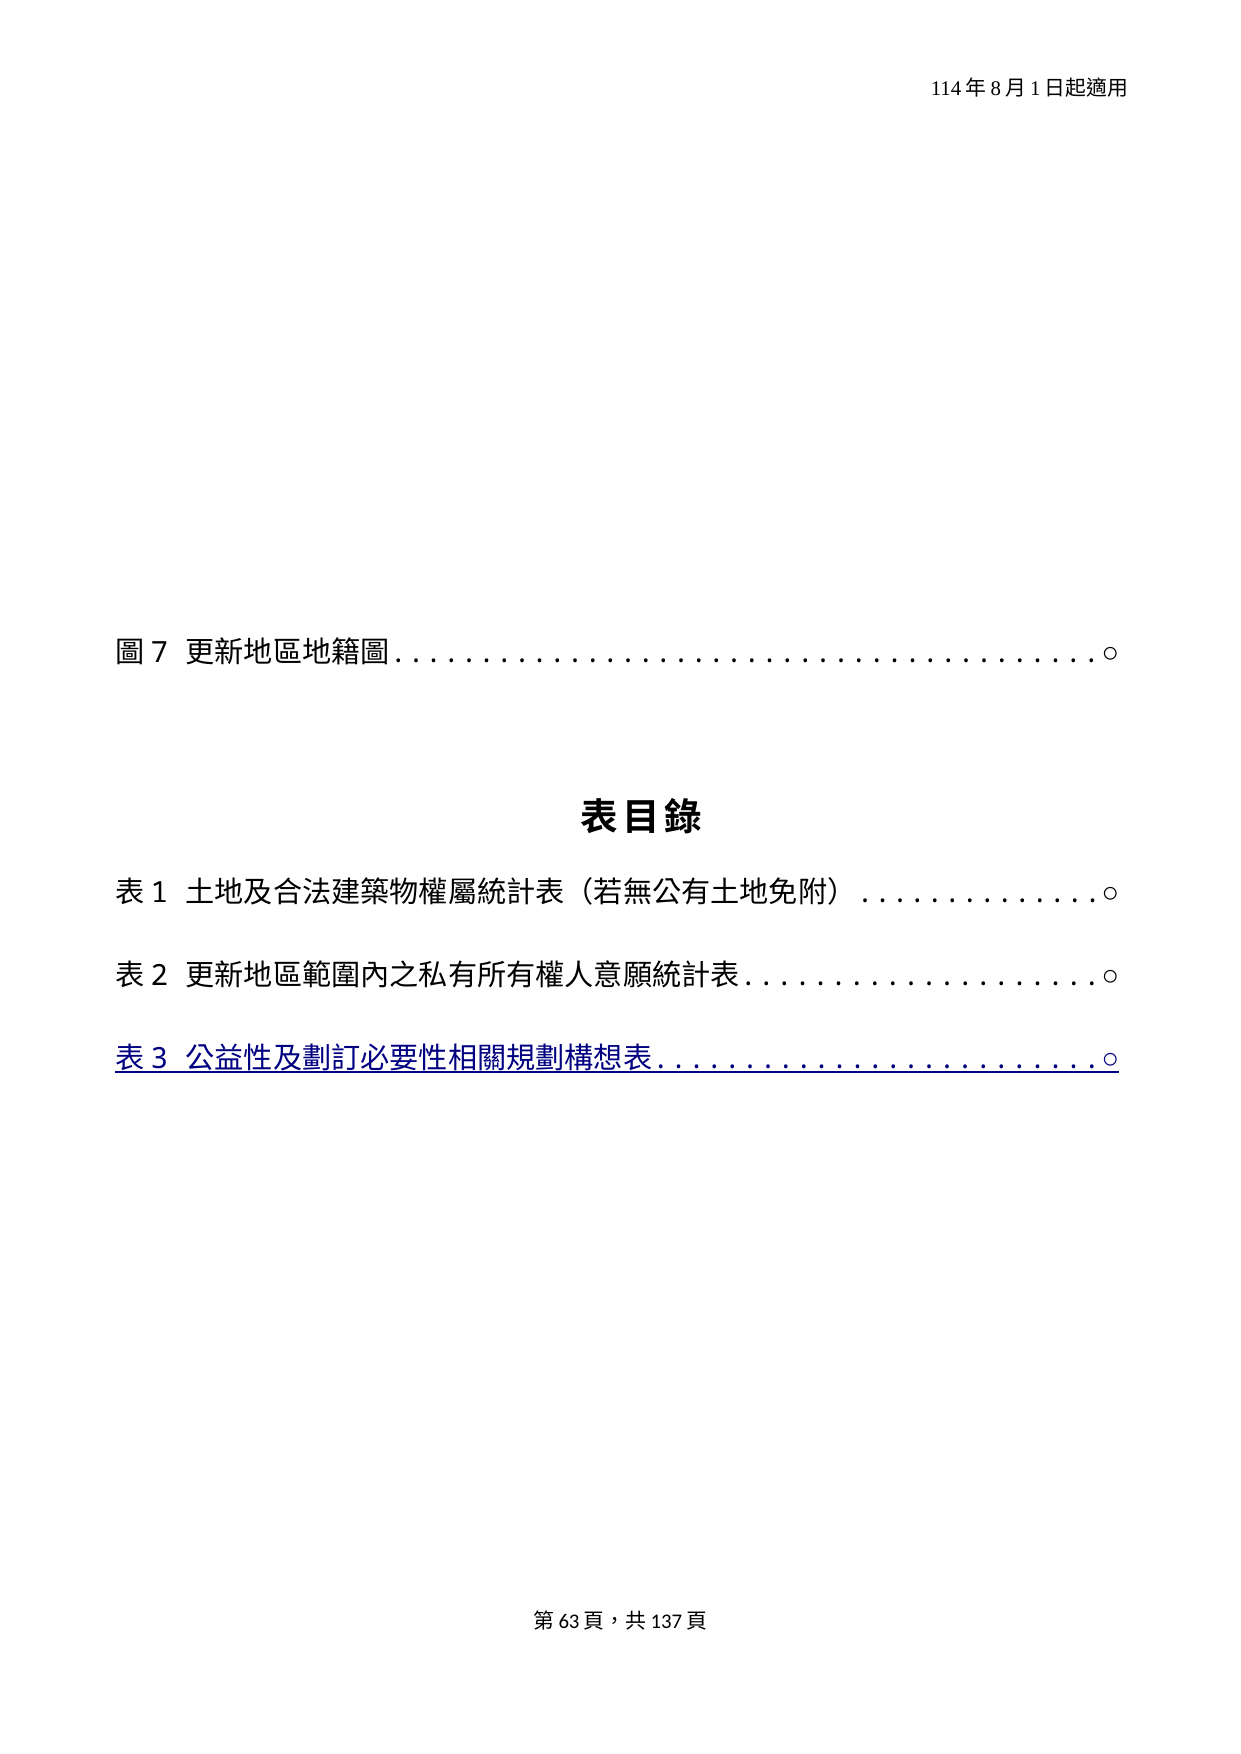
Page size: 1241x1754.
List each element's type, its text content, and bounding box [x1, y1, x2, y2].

text 圖7 更新地區地籍圖 ○ [115, 596, 1146, 679]
text 表2 更新地區範圍內之私有所有權人意願統計表 ○ [115, 919, 1146, 1002]
text 表3 公益性及劃訂必要性相關規劃構想表 ○ [115, 1002, 1146, 1085]
text 表目錄 [155, 773, 1125, 835]
text 表1 土地及合法建築物權屬統計表（若無公有土地免附） ○ [115, 835, 1146, 919]
